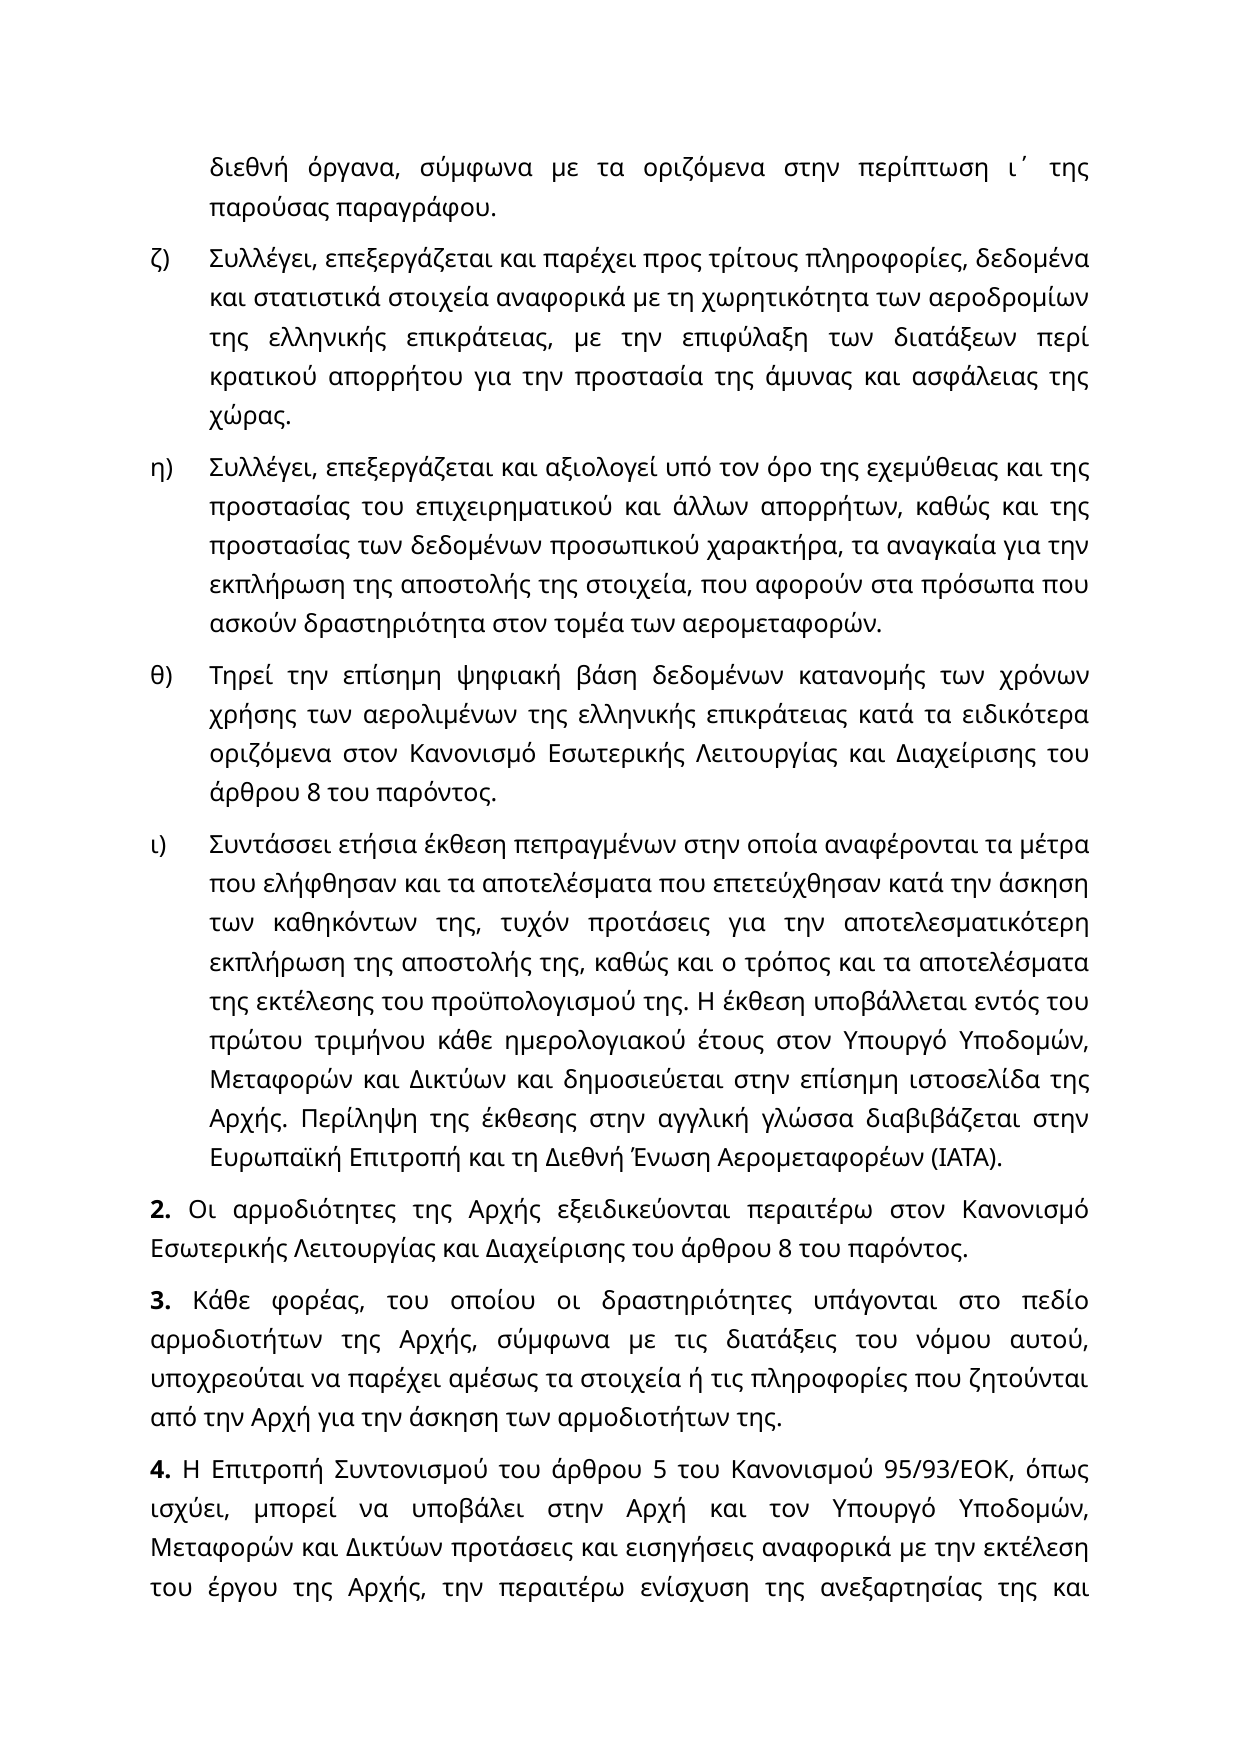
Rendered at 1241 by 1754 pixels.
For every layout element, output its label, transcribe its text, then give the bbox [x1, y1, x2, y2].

list διεθνή όργανα, σύμφωνα με τα οριζόμενα στην περίπτωση ι΄ της παρούσας παραγράφου. [150, 150, 1090, 223]
text 3. Κάθε φορέας, του οποίου οι δραστηριότητες υπάγονται στο πεδίο αρμοδιοτήτων της Αρχής, σύμφωνα με τις διατάξεις του νόμου αυτού, υποχρεούται να παρέχει αμέσως τα στοιχεία ή τις πληροφορίες που ζητούνται από την Αρχή για την άσκηση των αρμοδιοτήτων της. [150, 1282, 1090, 1434]
list ι) Συντάσσει ετήσια έκθεση πεπραγμένων στην οποία αναφέρονται τα μέτρα που ελήφθησαν και τα αποτελέσματα που επετεύχθησαν κατά την άσκηση των καθηκόντων της, τυχόν προτάσεις για την αποτελεσματικότερη εκπλήρωση της αποστολής της, καθώς και ο τρόπος και τα αποτελέσματα της εκτέλεσης του προϋπολογισμού της. Η έκθεση υποβάλλεται εντός του πρώτου τριμήνου κάθε ημερολογιακού έτους στον Υπουργό Υποδομών, Μεταφορών και Δικτύων και δημοσιεύεται στην επίσημη ιστοσελίδα της Αρχής. Περίληψη της έκθεσης στην αγγλική γλώσσα διαβιβάζεται στην Ευρωπαϊκή Επιτροπή και τη Διεθνή Ένωση Αερομεταφορέων (ΙΑΤΑ). [150, 827, 1090, 1174]
list θ) Τηρεί την επίσημη ψηφιακή βάση δεδομένων κατανομής των χρόνων χρήσης των αερολιμένων της ελληνικής επικράτειας κατά τα ειδικότερα οριζόμενα στον Κανονισμό Εσωτερικής Λειτουργίας και Διαχείρισης του άρθρου 8 του παρόντος. [150, 657, 1090, 809]
text 4. Η Επιτροπή Συντονισμού του άρθρου 5 του Κανονισμού 95/93/ΕΟΚ, όπως ισχύει, μπορεί να υποβάλει στην Αρχή και τον Υπουργό Υποδομών, Μεταφορών και Δικτύων προτάσεις και εισηγήσεις αναφορικά με την εκτέλεση του έργου της Αρχής, την περαιτέρω ενίσχυση της ανεξαρτησίας της και [150, 1452, 1090, 1603]
list η) Συλλέγει, επεξεργάζεται και αξιολογεί υπό τον όρο της εχεμύθειας και της προστασίας του επιχειρηματικού και άλλων απορρήτων, καθώς και της προστασίας των δεδομένων προσωπικού χαρακτήρα, τα αναγκαία για την εκπλήρωση της αποστολής της στοιχεία, που αφορούν στα πρόσωπα που ασκούν δραστηριότητα στον τομέα των αερομεταφορών. [150, 449, 1090, 640]
text 2. Οι αρμοδιότητες της Αρχής εξειδικεύονται περαιτέρω στον Κανονισμό Εσωτερικής Λειτουργίας και Διαχείρισης του άρθρου 8 του παρόντος. [150, 1192, 1090, 1265]
list ζ) Συλλέγει, επεξεργάζεται και παρέχει προς τρίτους πληροφορίες, δεδομένα και στατιστικά στοιχεία αναφορικά με τη χωρητικότητα των αεροδρομίων της ελληνικής επικράτειας, με την επιφύλαξη των διατάξεων περί κρατικού απορρήτου για την προστασία της άμυνας και ασφάλειας της χώρας. [150, 241, 1090, 432]
